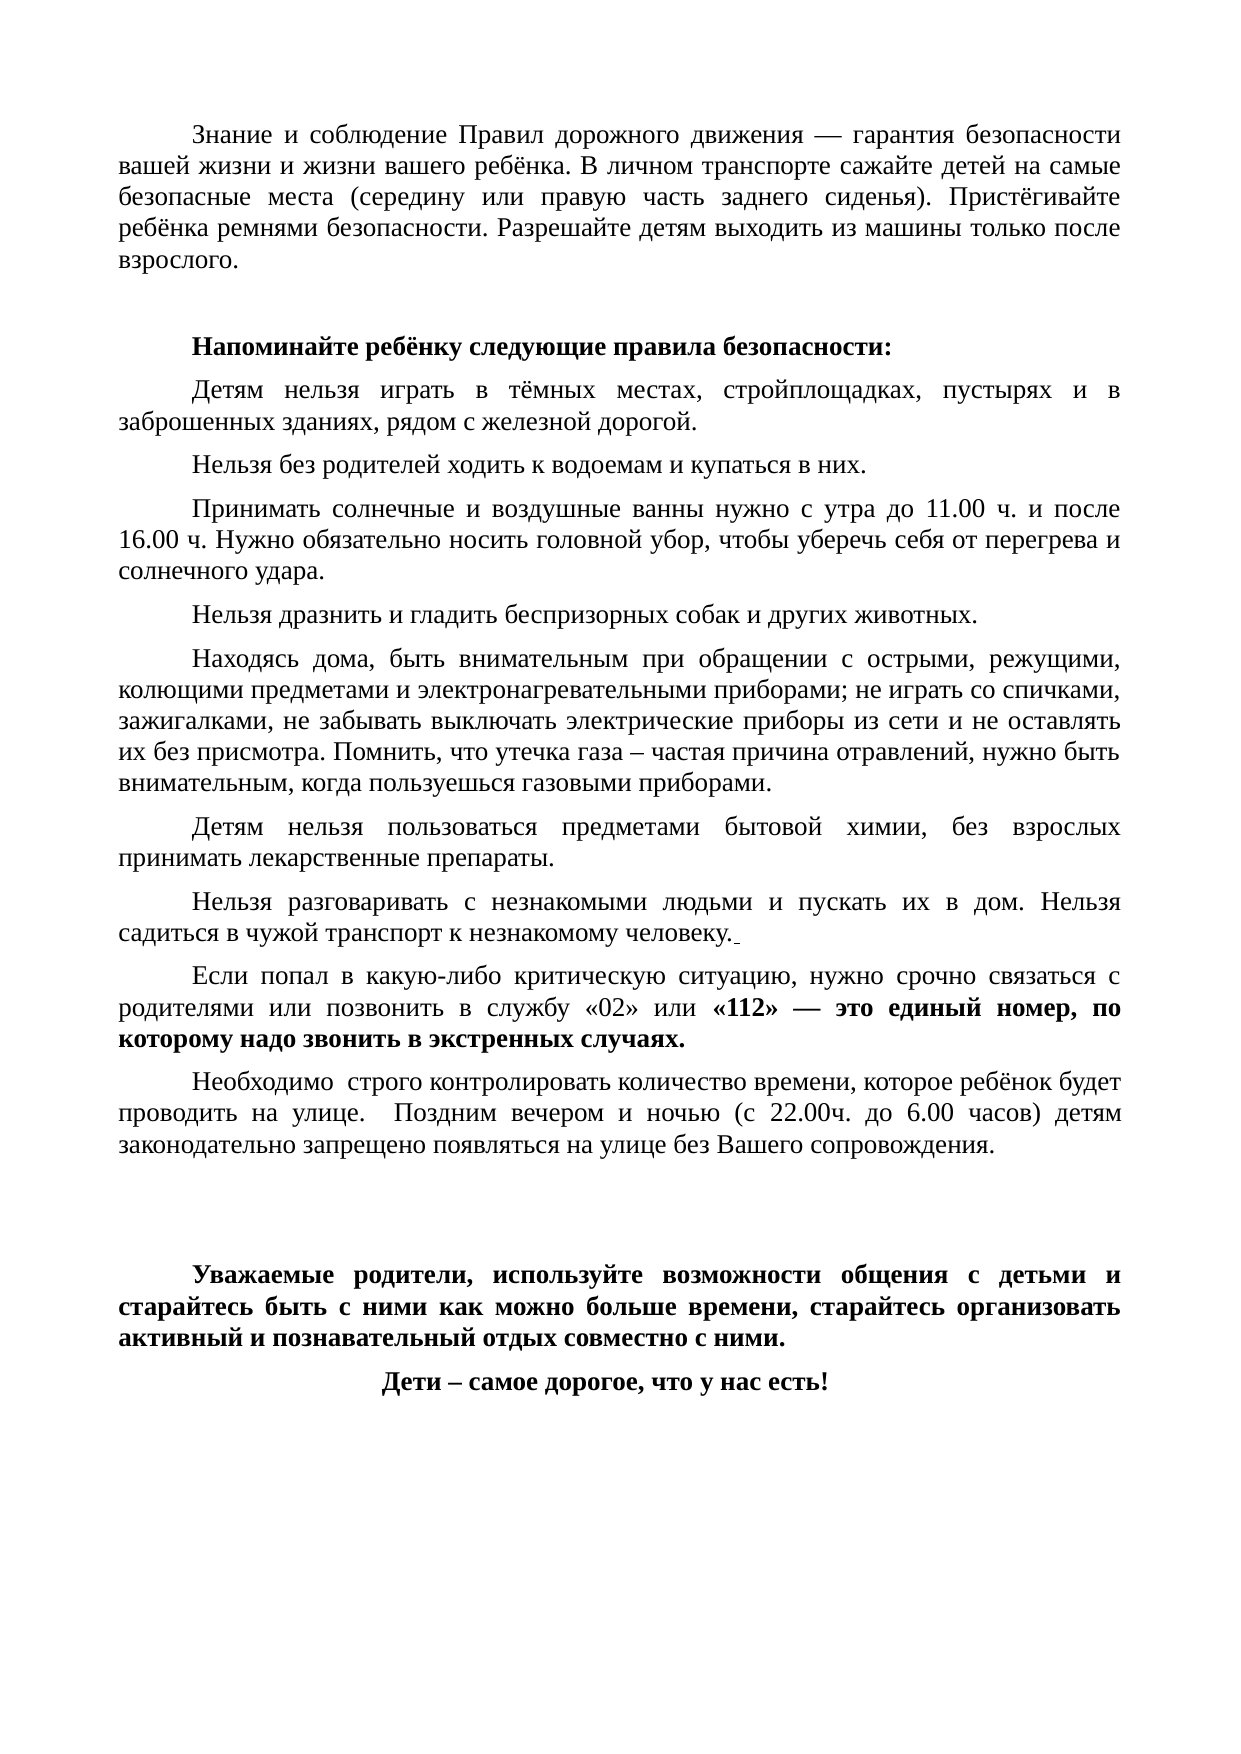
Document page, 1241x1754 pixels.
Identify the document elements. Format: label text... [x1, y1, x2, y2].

text Дети – самое дорогое, что у нас есть! [118, 1364, 1122, 1396]
text Принимать солнечные и воздушные ванны нужно с утра до 11.00 ч. и после 16.00 ч. Нужно обязательно носить головной убор, чтобы уберечь себя от перегрева и солнечного удара. [118, 492, 1122, 586]
text Знание и соблюдение Правил дорожного движения — гарантия безопасности вашей жизни и жизни вашего ребёнка. В личном транспорте сажайте детей на самые безопасные места (середину или правую часть заднего сиденья). Пристёгивайте ребёнка ремнями безопасности. Разрешайте детям выходить из машины только после взрослого. [118, 118, 1122, 274]
text Нельзя разговаривать с незнакомыми людьми и пускать их в дом. Нельзя садиться в чужой транспорт к незнакомому человеку. [118, 885, 1122, 947]
text Необходимо строго контролировать количество времени, которое ребёнок будет проводить на улице. Поздним вечером и ночью (с 22.00ч. до 6.00 часов) детям законодательно запрещено появляться на улице без Вашего сопровождения. [118, 1065, 1122, 1159]
text Детям нельзя играть в тёмных местах, стройплощадках, пустырях и в заброшенных зданиях, рядом с железной дорогой. [118, 374, 1122, 436]
text Если попал в какую-либо критическую ситуацию, нужно срочно связаться с родителями или позвонить в службу «02» или «112» — это единый номер, по которому надо звонить в экстренных случаях. [118, 959, 1122, 1053]
text Напоминайте ребёнку следующие правила безопасности: [118, 330, 1122, 361]
text Детям нельзя пользоваться предметами бытовой химии, без взрослых принимать лекарственные препараты. [118, 810, 1122, 872]
text Нельзя без родителей ходить к водоемам и купаться в них. [118, 448, 1122, 479]
text Находясь дома, быть внимательным при обращении с острыми, режущими, колющими предметами и электронагревательными приборами; не играть со спичками, зажигалками, не забывать выключать электрические приборы из сети и не оставлять их без присмотра. Помнить, что утечка газа – частая причина отравлений, нужно быть внимательным, когда пользуешься газовыми приборами. [118, 642, 1122, 797]
text Нельзя дразнить и гладить беспризорных собак и других животных. [118, 598, 1122, 629]
text Уважаемые родители, используйте возможности общения с детьми и старайтесь быть с ними как можно больше времени, старайтесь организовать активный и познавательный отдых совместно с ними. [118, 1259, 1122, 1352]
